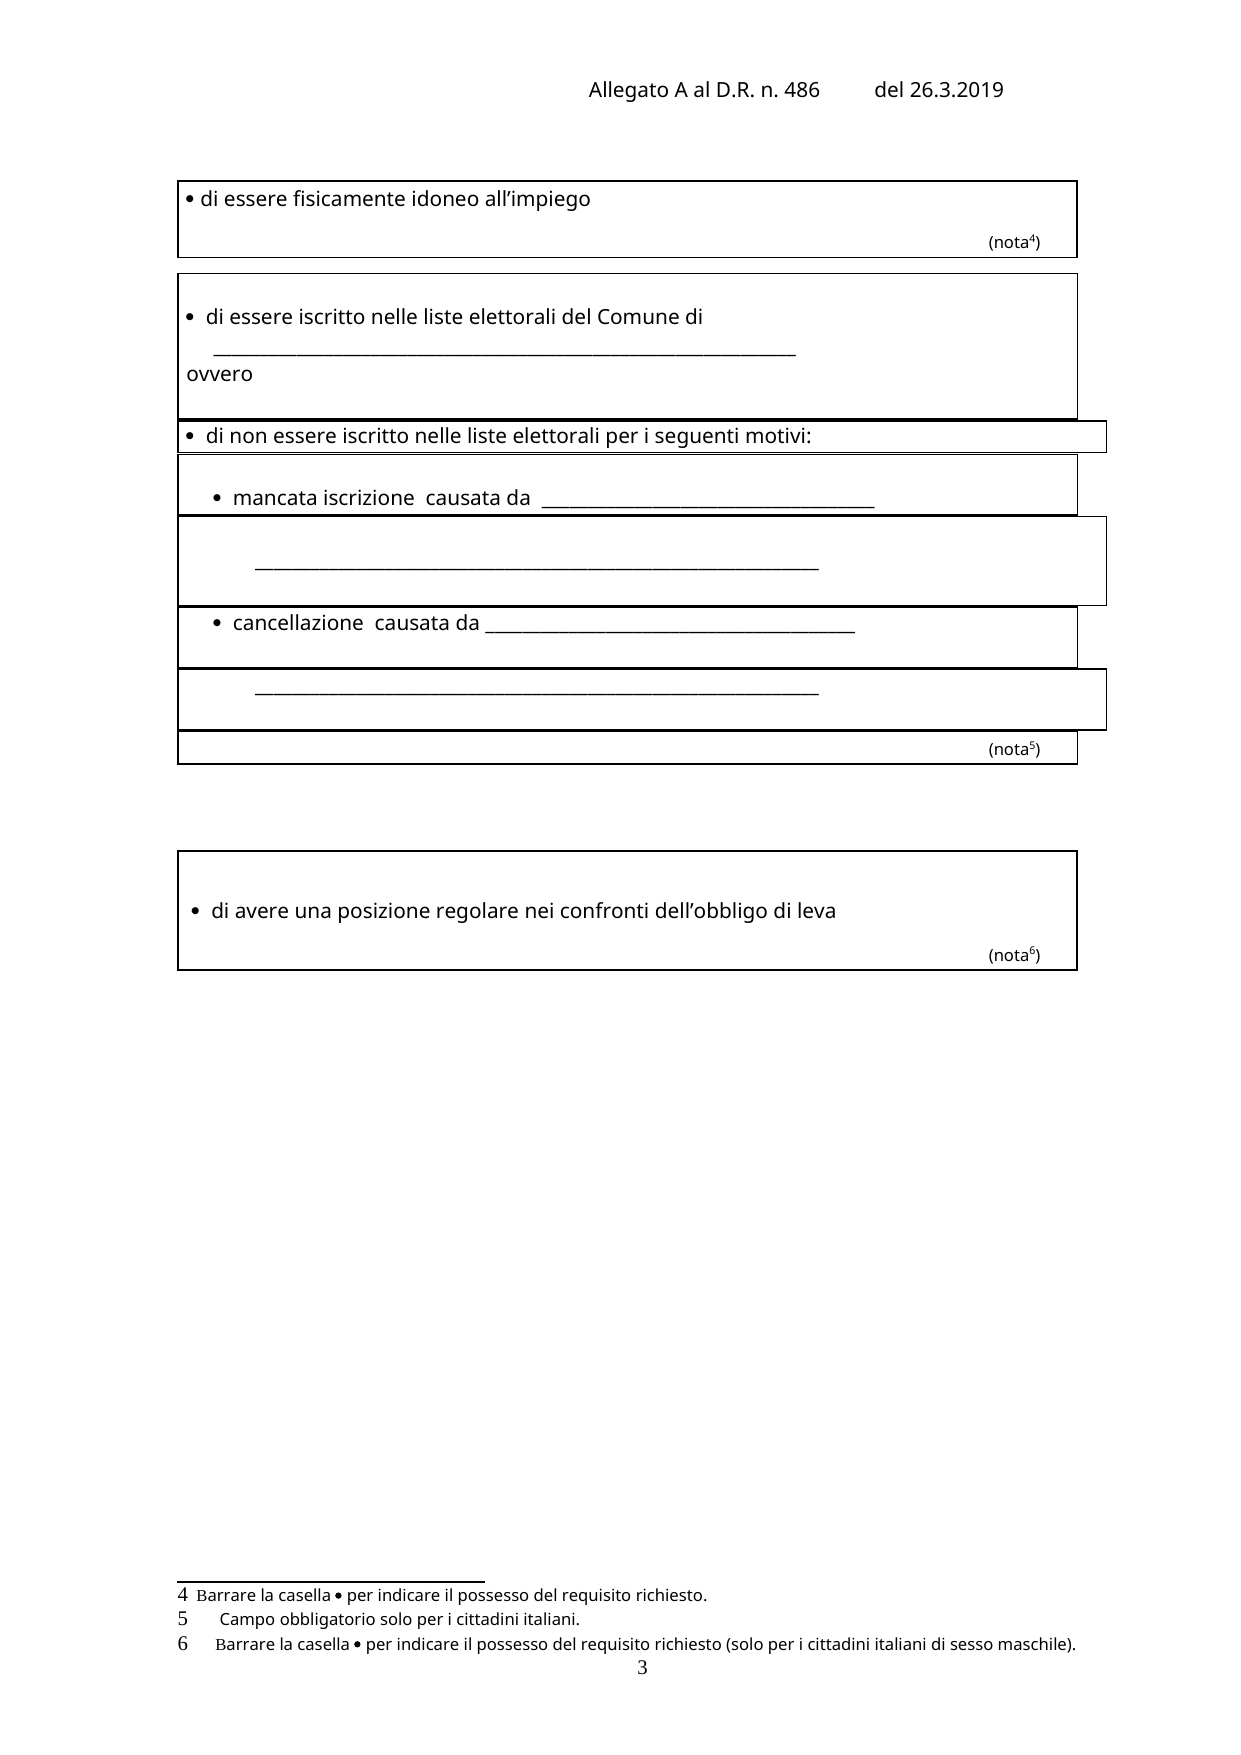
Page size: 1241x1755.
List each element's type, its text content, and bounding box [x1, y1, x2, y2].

text Barrare la casella  per indicare il possesso del requisito richiesto (solo per i cittadini italiani di sesso maschile). [177, 1631, 1107, 1655]
text  di essere fisicamente idoneo all’impiego [179, 182, 1076, 212]
text (nota) [179, 732, 1077, 763]
subtitle  di non essere iscritto nelle liste elettorali per i seguenti motivi: [179, 422, 1106, 452]
text (nota) [179, 935, 1076, 969]
subtitle _____________________________________________________________ [179, 544, 1106, 574]
text  di avere una posizione regolare nei confronti dell’obbligo di leva [179, 892, 1076, 924]
text Barrare la casella  per indicare il possesso del requisito richiesto. [177, 1582, 1107, 1606]
text Campo obbligatorio solo per i cittadini italiani. [177, 1606, 1107, 1631]
text (nota) [179, 223, 1076, 257]
subtitle _______________________________________________________________ [179, 329, 1077, 358]
subtitle  cancellazione causata da ________________________________________ [179, 608, 1077, 636]
subtitle  mancata iscrizione causata da ____________________________________ [179, 482, 1077, 514]
subtitle _____________________________________________________________ [179, 670, 1106, 698]
subtitle ovvero [179, 358, 1077, 388]
subtitle  di essere iscritto nelle liste elettorali del Comune di [179, 301, 1077, 329]
